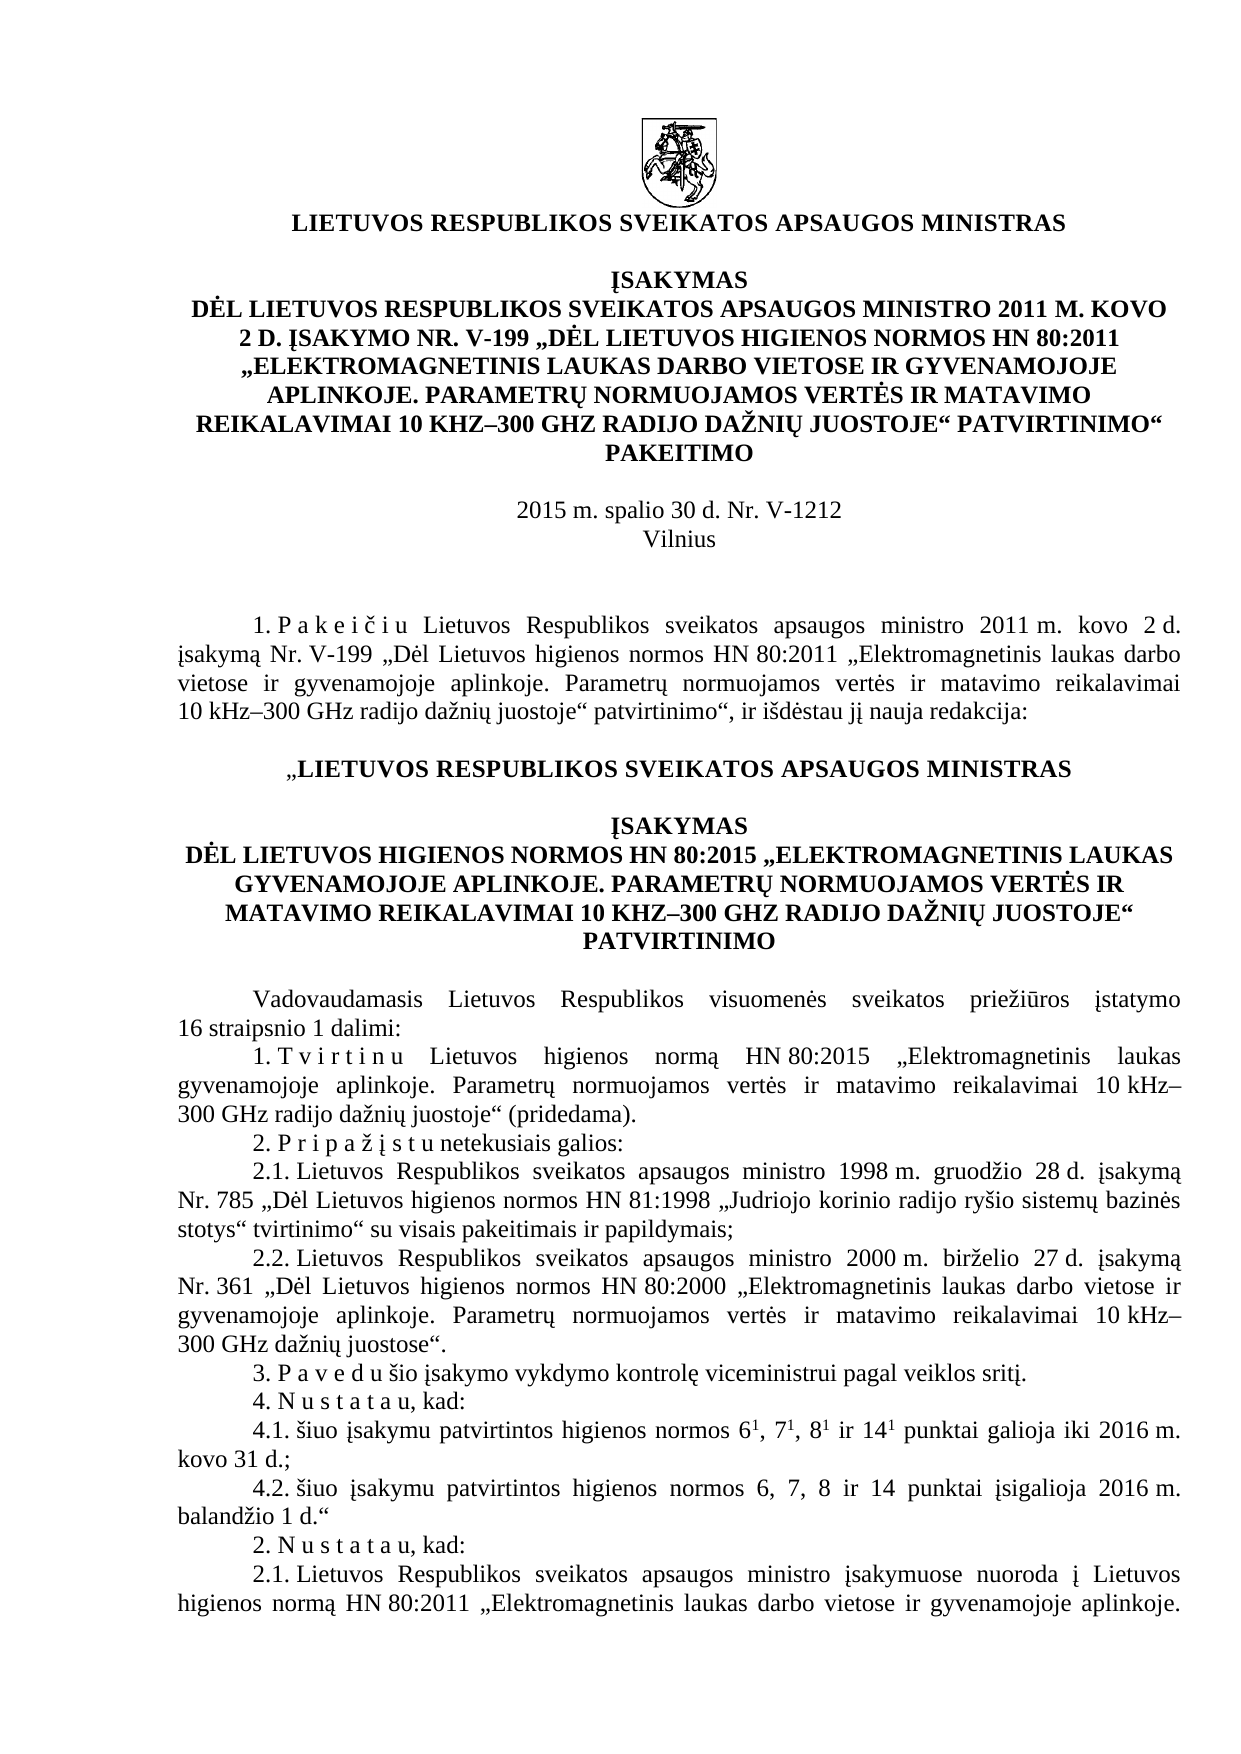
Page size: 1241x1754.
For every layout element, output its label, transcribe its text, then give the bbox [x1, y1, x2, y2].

text ĮSAKYMAS [177, 265, 1181, 294]
text 4.2. šiuo įsakymu patvirtintos higienos normos 6, 7, 8 ir 14 punktai įsigalioja 2016 m. balandžio 1 d.“ [177, 1473, 1181, 1530]
text „LIETUVOS RESPUBLIKOS SVEIKATOS APSAUGOS MINISTRAS [177, 754, 1181, 783]
text 4. N u s t a t a u, kad: [177, 1386, 1181, 1415]
text Vadovaudamasis Lietuvos Respublikos visuomenės sveikatos priežiūros įstatymo 16 straipsnio 1 dalimi: [177, 984, 1181, 1041]
text 1. T v i r t i n u Lietuvos higienos normą HN 80:2015 „Elektromagnetinis laukas gyvenamojoje aplinkoje. Parametrų normuojamos vertės ir matavimo reikalavimai 10 kHz–300 GHz radijo dažnių juostoje“ (pridedama). [177, 1041, 1181, 1128]
text 2015 m. spalio 30 d. Nr. V-1212 [177, 495, 1181, 524]
text 3. P a v e d u šio įsakymo vykdymo kontrolę viceministrui pagal veiklos sritį. [177, 1358, 1181, 1386]
text 2.1. Lietuvos Respublikos sveikatos apsaugos ministro įsakymuose nuoroda į Lietuvos higienos normą HN 80:2011 „Elektromagnetinis laukas darbo vietose ir gyvenamojoje aplinkoje. [177, 1559, 1181, 1616]
text 2. P r i p a ž į s t u netekusiais galios: [177, 1128, 1181, 1156]
text DĖL LIETUVOS HIGIENOS NORMOS HN 80:2015 „ELEKTROMAGNETINIS LAUKAS GYVENAMOJOJE APLINKOJE. PARAMETRŲ NORMUOJAMOS VERTĖS IR MATAVIMO REIKALAVIMAI 10 KHZ–300 GHZ RADIJO DAŽNIŲ JUOSTOJE“ PATVIRTINIMO [177, 840, 1181, 955]
text 4.1. šiuo įsakymu patvirtintos higienos normos 61, 71, 81 ir 141 punktai galioja iki 2016 m. kovo 31 d.; [177, 1415, 1181, 1473]
text DĖL LIETUVOS RESPUBLIKOS SVEIKATOS APSAUGOS MINISTRO 2011 M. kovo 2 D. ĮSAKYMO NR. V-199 „DĖL LIETUVOS HIGIENOS NORMOS HN 80:2011 „ELEKTROMAGNETINIS LAUKAS DARBO VIETOSE IR GYVENAMOJOJE APLINKOJE. PARAMETRŲ NORMUOJAMOS VERTĖS IR MATAVIMO REIKALAVIMAI 10 KHZ–300 GHZ RADIJO DAŽNIŲ JUOSTOJE“ PATVIRTINIMO“ PAKEITIMO [177, 294, 1181, 466]
text LIETUVOS RESPUBLIKOS SVEIKATOS APSAUGOS MINISTRAS [177, 208, 1181, 236]
text 2.2. Lietuvos Respublikos sveikatos apsaugos ministro 2000 m. birželio 27 d. įsakymą Nr. 361 „Dėl Lietuvos higienos normos HN 80:2000 „Elektromagnetinis laukas darbo vietose ir gyvenamojoje aplinkoje. Parametrų normuojamos vertės ir matavimo reikalavimai 10 kHz–300 GHz dažnių juostose“. [177, 1243, 1181, 1358]
text 2. N u s t a t a u, kad: [177, 1530, 1181, 1559]
text 1. P a k e i č i u Lietuvos Respublikos sveikatos apsaugos ministro 2011 m. kovo 2 d. įsakymą Nr. V-199 „Dėl Lietuvos higienos normos HN 80:2011 „Elektromagnetinis laukas darbo vietose ir gyvenamojoje aplinkoje. Parametrų normuojamos vertės ir matavimo reikalavimai 10 kHz–300 GHz radijo dažnių juostoje“ patvirtinimo“, ir išdėstau jį nauja redakcija: [177, 610, 1181, 725]
text Vilnius [177, 524, 1181, 553]
text 2.1. Lietuvos Respublikos sveikatos apsaugos ministro 1998 m. gruodžio 28 d. įsakymą Nr. 785 „Dėl Lietuvos higienos normos HN 81:1998 „Judriojo korinio radijo ryšio sistemų bazinės stotys“ tvirtinimo“ su visais pakeitimais ir papildymais; [177, 1156, 1181, 1243]
text ĮSAKYMAS [177, 811, 1181, 840]
